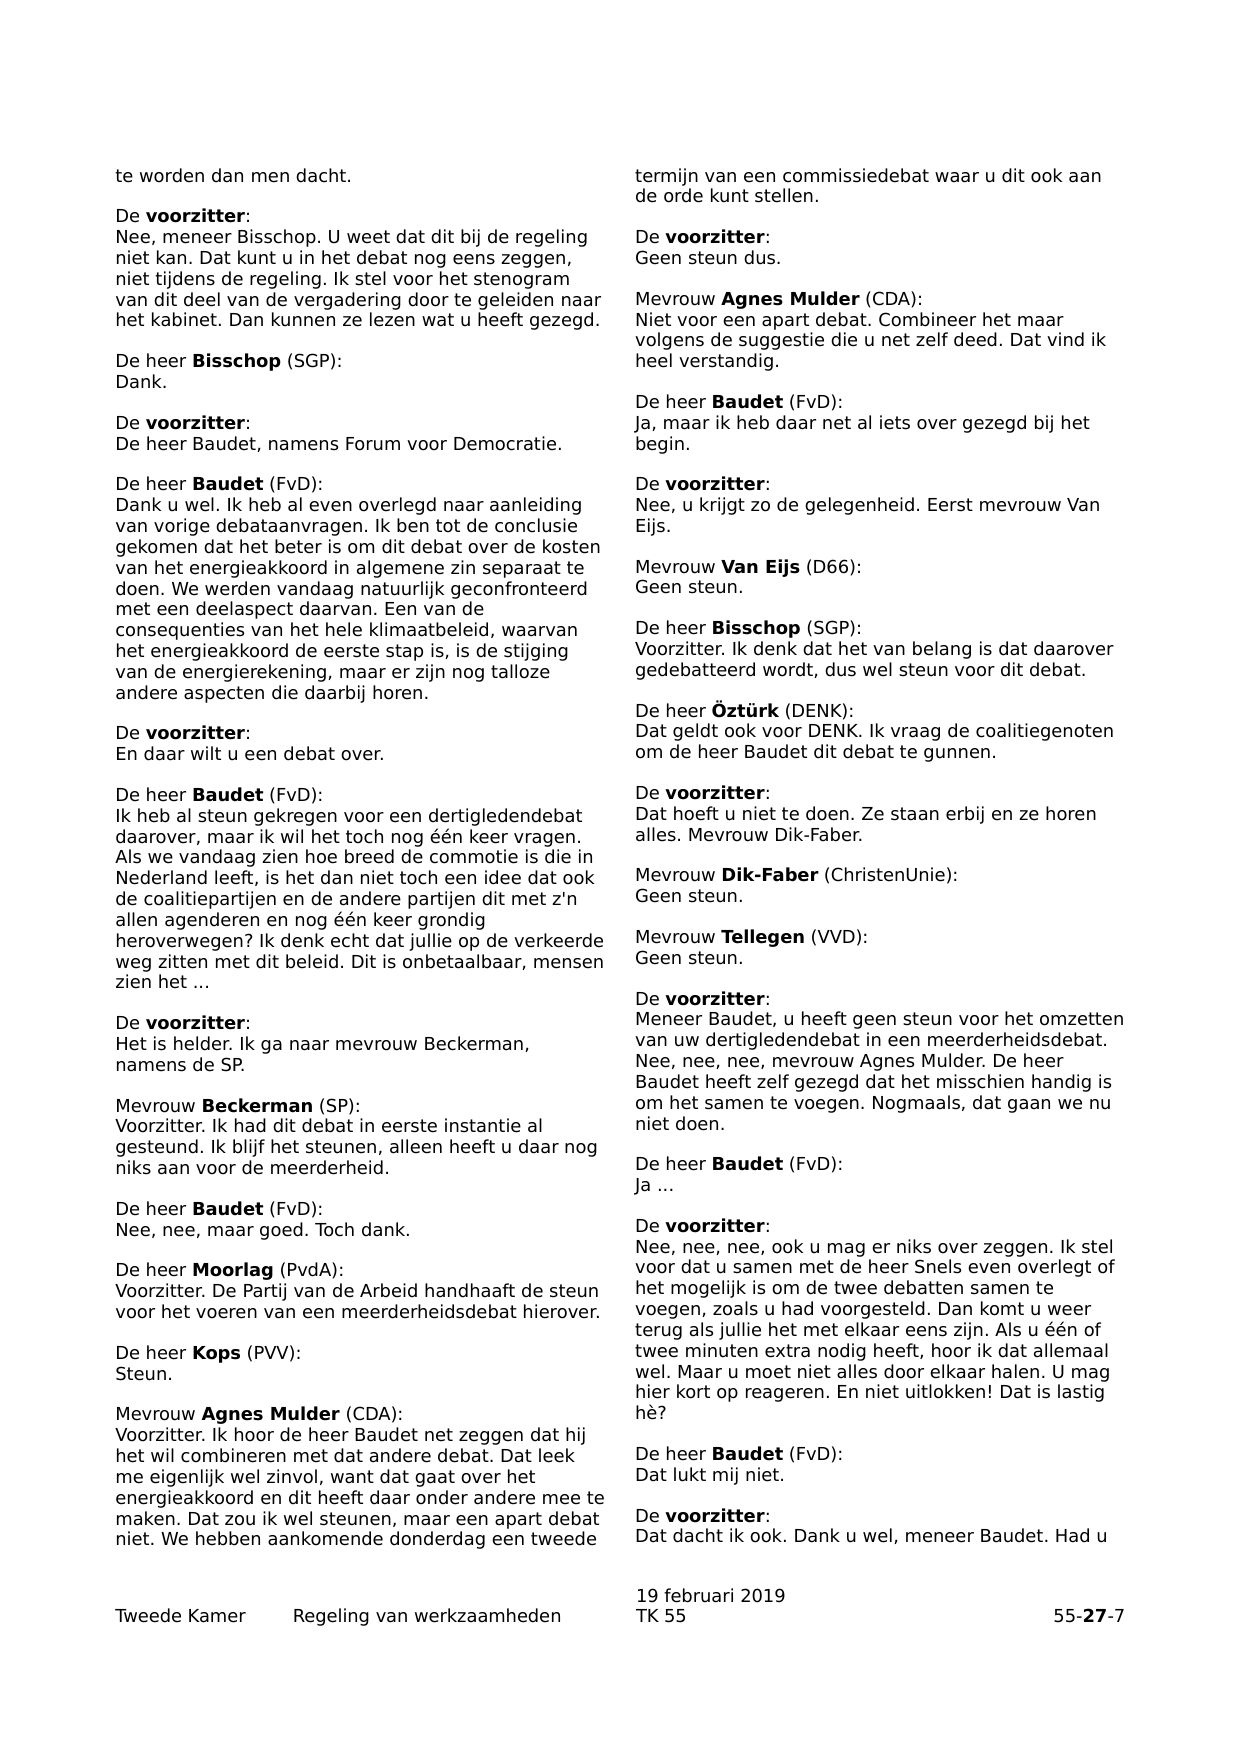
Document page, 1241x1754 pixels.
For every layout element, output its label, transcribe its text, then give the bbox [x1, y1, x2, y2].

text De heer Baudet (FvD): [635, 1444, 1125, 1465]
text De voorzitter: [635, 1506, 1125, 1526]
text Voorzitter. Ik denk dat het van belang is dat daarover gedebatteerd wordt, dus wel steun voor dit debat. [635, 639, 1125, 681]
text Mevrouw Beckerman (SP): [115, 1095, 605, 1116]
text Nee, meneer Bisschop. U weet dat dit bij de regeling niet kan. Dat kunt u in het debat nog eens zeggen, niet tijdens de regeling. Ik stel voor het stenogram van dit deel van de vergadering door te geleiden naar het kabinet. Dan kunnen ze lezen wat u heeft gezegd. [115, 227, 605, 331]
text De voorzitter: [635, 1216, 1125, 1236]
text Dank. [115, 372, 605, 393]
text Ja ... [635, 1175, 1125, 1196]
text De voorzitter: [635, 783, 1125, 804]
text Voorzitter. Ik had dit debat in eerste instantie al gesteund. Ik blijf het steunen, alleen heeft u daar nog niks aan voor de meerderheid. [115, 1116, 605, 1179]
text Nee, nee, maar goed. Toch dank. [115, 1219, 605, 1240]
text Het is helder. Ik ga naar mevrouw Beckerman, namens de SP. [115, 1034, 605, 1075]
text De heer Bisschop (SGP): [635, 618, 1125, 639]
text Nee, nee, nee, ook u mag er niks over zeggen. Ik stel voor dat u samen met de heer Snels even overlegt of het mogelijk is om de twee debatten samen te voegen, zoals u had voorgesteld. Dan komt u weer terug als jullie het met elkaar eens zijn. Als u één of twee minuten extra nodig heeft, hoor ik dat allemaal wel. Maar u moet niet alles door elkaar halen. U mag hier kort op reageren. En niet uitlokken! Dat is lastig hè? [635, 1236, 1125, 1424]
text Voorzitter. De Partij van de Arbeid handhaaft de steun voor het voeren van een meerderheidsdebat hierover. [115, 1281, 605, 1323]
text De voorzitter: [115, 723, 605, 744]
text De heer Baudet (FvD): [115, 474, 605, 495]
text Dat hoeft u niet te doen. Ze staan erbij en ze horen alles. Mevrouw Dik-Faber. [635, 804, 1125, 845]
text Ik heb al steun gekregen voor een dertigledendebat daarover, maar ik wil het toch nog één keer vragen. Als we vandaag zien hoe breed de commotie is die in Nederland leeft, is het dan niet toch een idee dat ook de coalitiepartijen en de andere partijen dit met z'n allen agenderen en nog één keer grondig heroverwegen? Ik denk echt dat jullie op de verkeerde weg zitten met dit beleid. Dit is onbetaalbaar, mensen zien het ... [115, 806, 605, 993]
text Mevrouw Dik-Faber (ChristenUnie): [635, 865, 1125, 886]
text En daar wilt u een debat over. [115, 744, 605, 765]
text De voorzitter: [635, 227, 1125, 248]
text termijn van een commissiedebat waar u dit ook aan de orde kunt stellen. [635, 165, 1125, 207]
text De heer Öztürk (DENK): [635, 701, 1125, 721]
text Geen steun. [635, 948, 1125, 968]
text Nee, u krijgt zo de gelegenheid. Eerst mevrouw Van Eijs. [635, 495, 1125, 537]
text te worden dan men dacht. [115, 165, 605, 186]
text Dat geldt ook voor DENK. Ik vraag de coalitiegenoten om de heer Baudet dit debat te gunnen. [635, 721, 1125, 763]
text Ja, maar ik heb daar net al iets over gezegd bij het begin. [635, 412, 1125, 454]
text Geen steun. [635, 886, 1125, 907]
text De heer Baudet (FvD): [635, 1154, 1125, 1175]
text De heer Baudet (FvD): [115, 785, 605, 806]
text Geen steun dus. [635, 248, 1125, 268]
text Mevrouw Tellegen (VVD): [635, 927, 1125, 948]
text Mevrouw Agnes Mulder (CDA): [635, 288, 1125, 309]
text Mevrouw Van Eijs (D66): [635, 557, 1125, 577]
text Voorzitter. Ik hoor de heer Baudet net zeggen dat hij het wil combineren met dat andere debat. Dat leek me eigenlijk wel zinvol, want dat gaat over het energieakkoord en dit heeft daar onder andere mee te maken. Dat zou ik wel steunen, maar een apart debat niet. We hebben aankomende donderdag een tweede [115, 1425, 605, 1550]
text De voorzitter: [115, 1013, 605, 1034]
text Mevrouw Agnes Mulder (CDA): [115, 1404, 605, 1425]
text Dank u wel. Ik heb al even overlegd naar aanleiding van vorige debataanvragen. Ik ben tot de conclusie gekomen dat het beter is om dit debat over de kosten van het energieakkoord in algemene zin separaat te doen. We werden vandaag natuurlijk geconfronteerd met een deelaspect daarvan. Een van de consequenties van het hele klimaatbeleid, waarvan het energieakkoord de eerste stap is, is de stijging van de energierekening, maar er zijn nog talloze andere aspecten die daarbij horen. [115, 495, 605, 703]
text De heer Baudet (FvD): [115, 1199, 605, 1219]
text De heer Baudet, namens Forum voor Democratie. [115, 433, 605, 454]
text De heer Baudet (FvD): [635, 392, 1125, 412]
text Meneer Baudet, u heeft geen steun voor het omzetten van uw dertigledendebat in een meerderheidsdebat. Nee, nee, nee, mevrouw Agnes Mulder. De heer Baudet heeft zelf gezegd dat het misschien handig is om het samen te voegen. Nogmaals, dat gaan we nu niet doen. [635, 1009, 1125, 1134]
text De voorzitter: [115, 413, 605, 433]
text De heer Kops (PVV): [115, 1343, 605, 1363]
text De voorzitter: [115, 206, 605, 227]
text Geen steun. [635, 577, 1125, 598]
text De voorzitter: [635, 474, 1125, 495]
text Niet voor een apart debat. Combineer het maar volgens de suggestie die u net zelf deed. Dat vind ik heel verstandig. [635, 309, 1125, 372]
text De heer Bisschop (SGP): [115, 351, 605, 372]
text De voorzitter: [635, 988, 1125, 1009]
text Dat lukt mij niet. [635, 1465, 1125, 1486]
text Steun. [115, 1363, 605, 1384]
text De heer Moorlag (PvdA): [115, 1260, 605, 1281]
text Dat dacht ik ook. Dank u wel, meneer Baudet. Had u [635, 1526, 1125, 1547]
